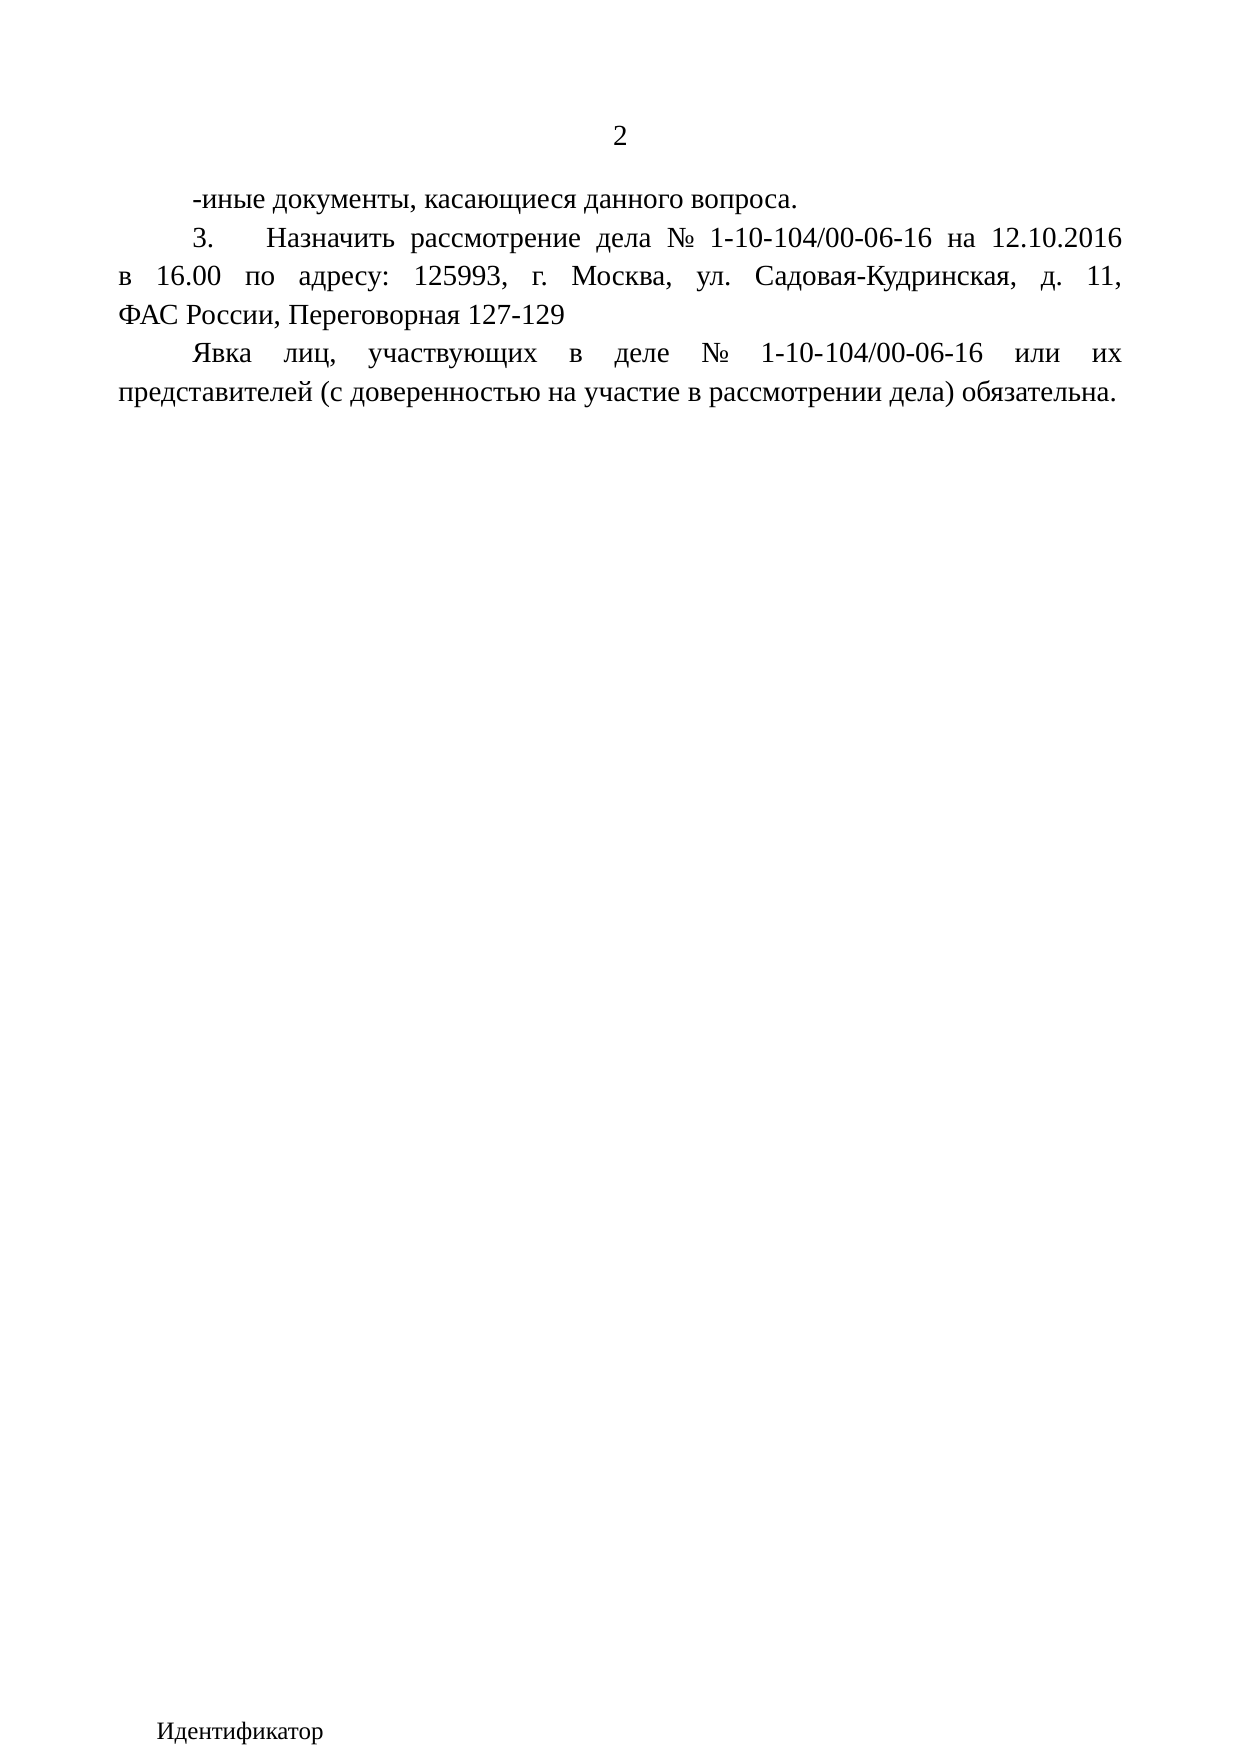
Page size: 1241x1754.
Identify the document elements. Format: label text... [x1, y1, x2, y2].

text 3. Назначить рассмотрение дела № 1-10-104/00-06-16 на 12.10.2016 в 16.00 по адресу: 125993, г. Москва, ул. Садовая-Кудринская, д. 11, ФАС России, Переговорная 127-129 [118, 220, 1122, 330]
text -иные документы, касающиеся данного вопроса. [118, 181, 1122, 215]
text Явка лиц, участвующих в деле № 1-10-104/00-06-16 или их представителей (с доверенностью на участие в рассмотрении дела) обязательна. [118, 335, 1122, 407]
